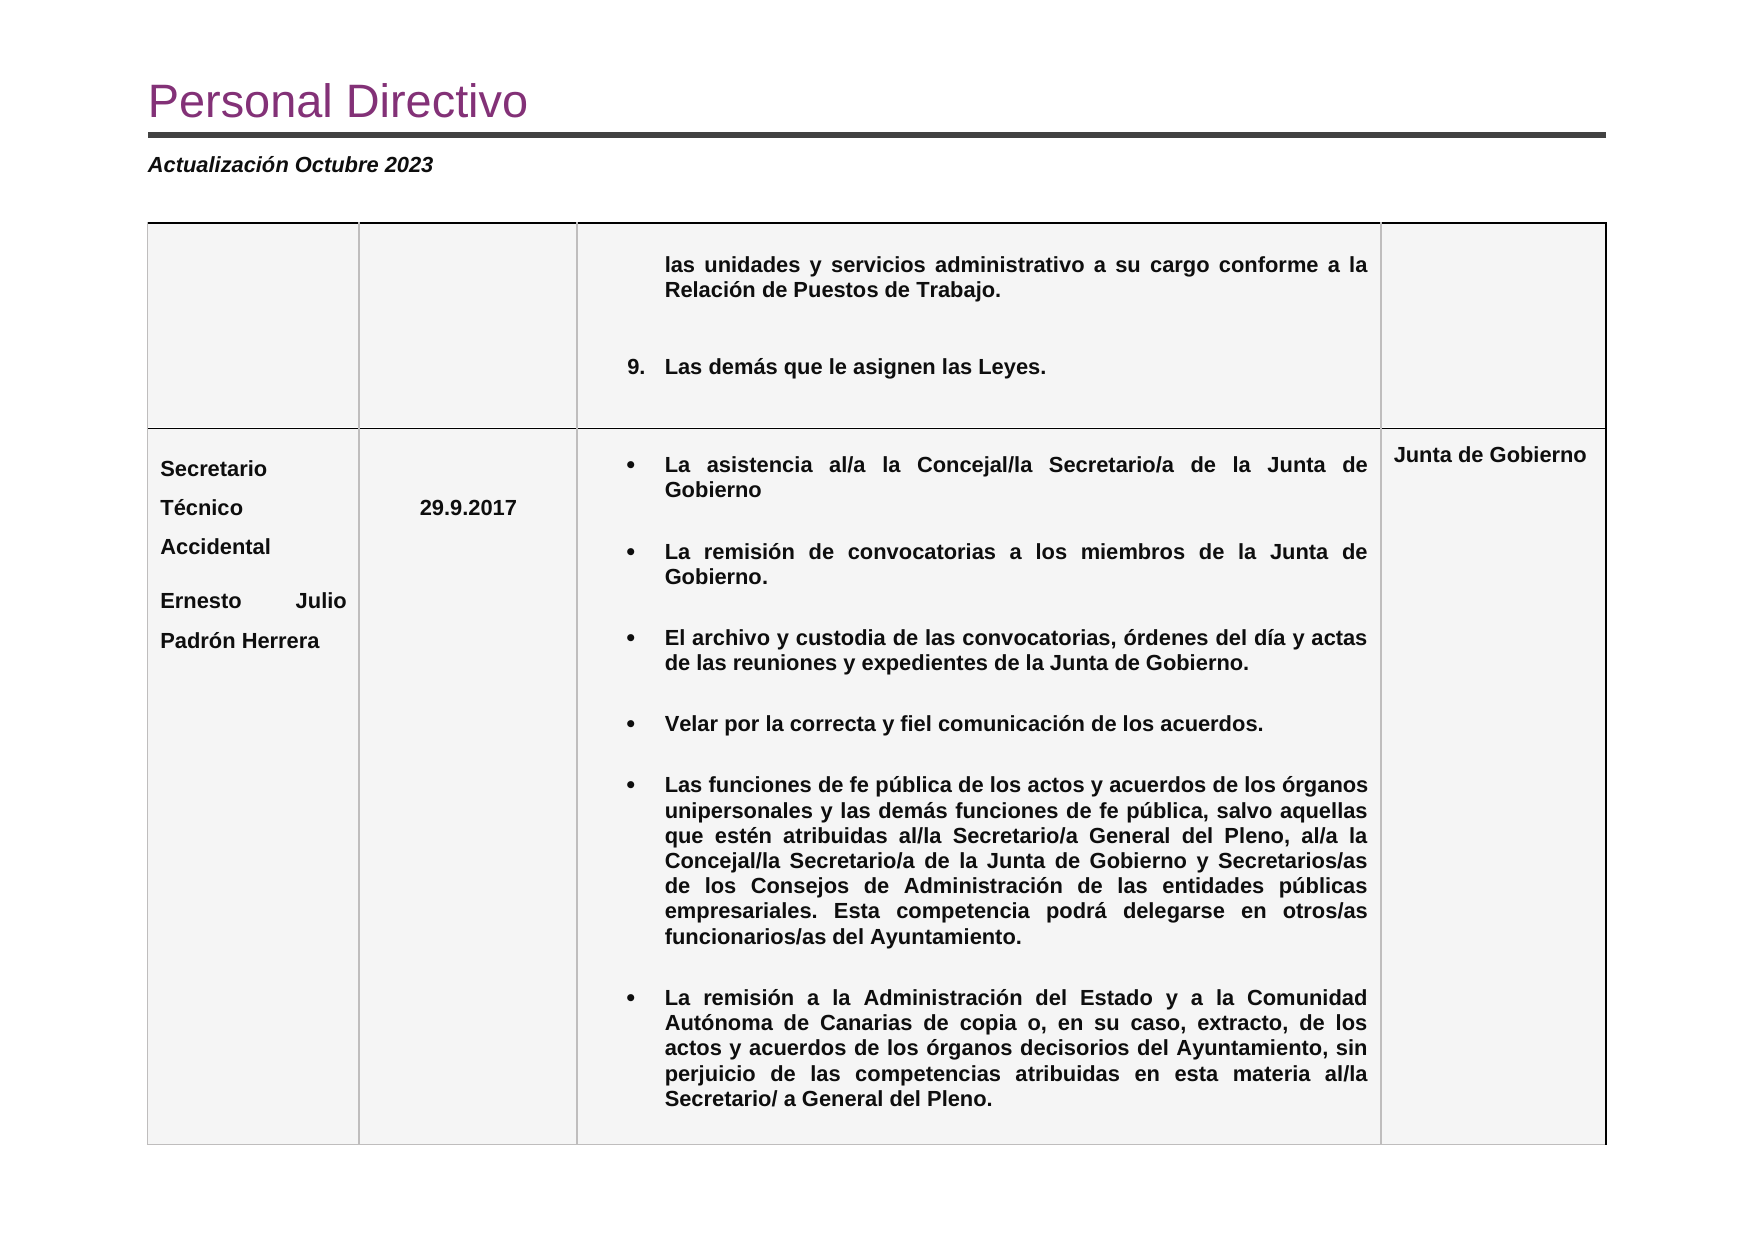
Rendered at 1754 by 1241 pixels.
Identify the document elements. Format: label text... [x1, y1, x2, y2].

table_cell Junta de Gobierno [1382, 429, 1605, 1144]
table_cell 29.9.2017 [360, 429, 576, 1144]
table_cell las unidades y servicios administrativo a su cargo conforme a la Relación de Puestos de Trabajo. Las demás que le asignen las Leyes. [578, 224, 1380, 427]
table_cell [148, 224, 358, 427]
table_cell La asistencia al/a la Concejal/la Secretario/a de la Junta de Gobierno La remisión de convocatorias a los miembros de la Junta de Gobierno. El archivo y custodia de las convocatorias, órdenes del día y actas de las reuniones y expedientes de la Junta de Gobierno. Velar por la correcta y fiel comunicación de los acuerdos. Las funciones de fe pública de los actos y acuerdos de los órganos unipersonales y las demás funciones de fe pública, salvo aquellas que estén atribuidas al/la Secretario/a General del Pleno, al/a la Concejal/la Secretario/a de la Junta de Gobierno y Secretarios/as de los Consejos de Administración de las entidades públicas empresariales. Esta competencia podrá delegarse en otros/as funcionarios/as del Ayuntamiento. La remisión a la Administración del Estado y a la Comunidad Autónoma de Canarias de copia o, en su caso, extracto, de los actos y acuerdos de los órganos decisorios del Ayuntamiento, sin perjuicio de las competencias atribuidas en esta materia al/la Secretario/ a General del Pleno. La formalización de los contratos en documento administrativo. Las correspondientes a los/las Directores/as de Área en su ámbito de atribución. [578, 429, 1380, 1144]
table_cell [360, 224, 576, 427]
table_cell [1382, 224, 1605, 427]
table_cell Secretario Técnico Accidental Ernesto Julio Padrón Herrera [148, 429, 358, 1144]
